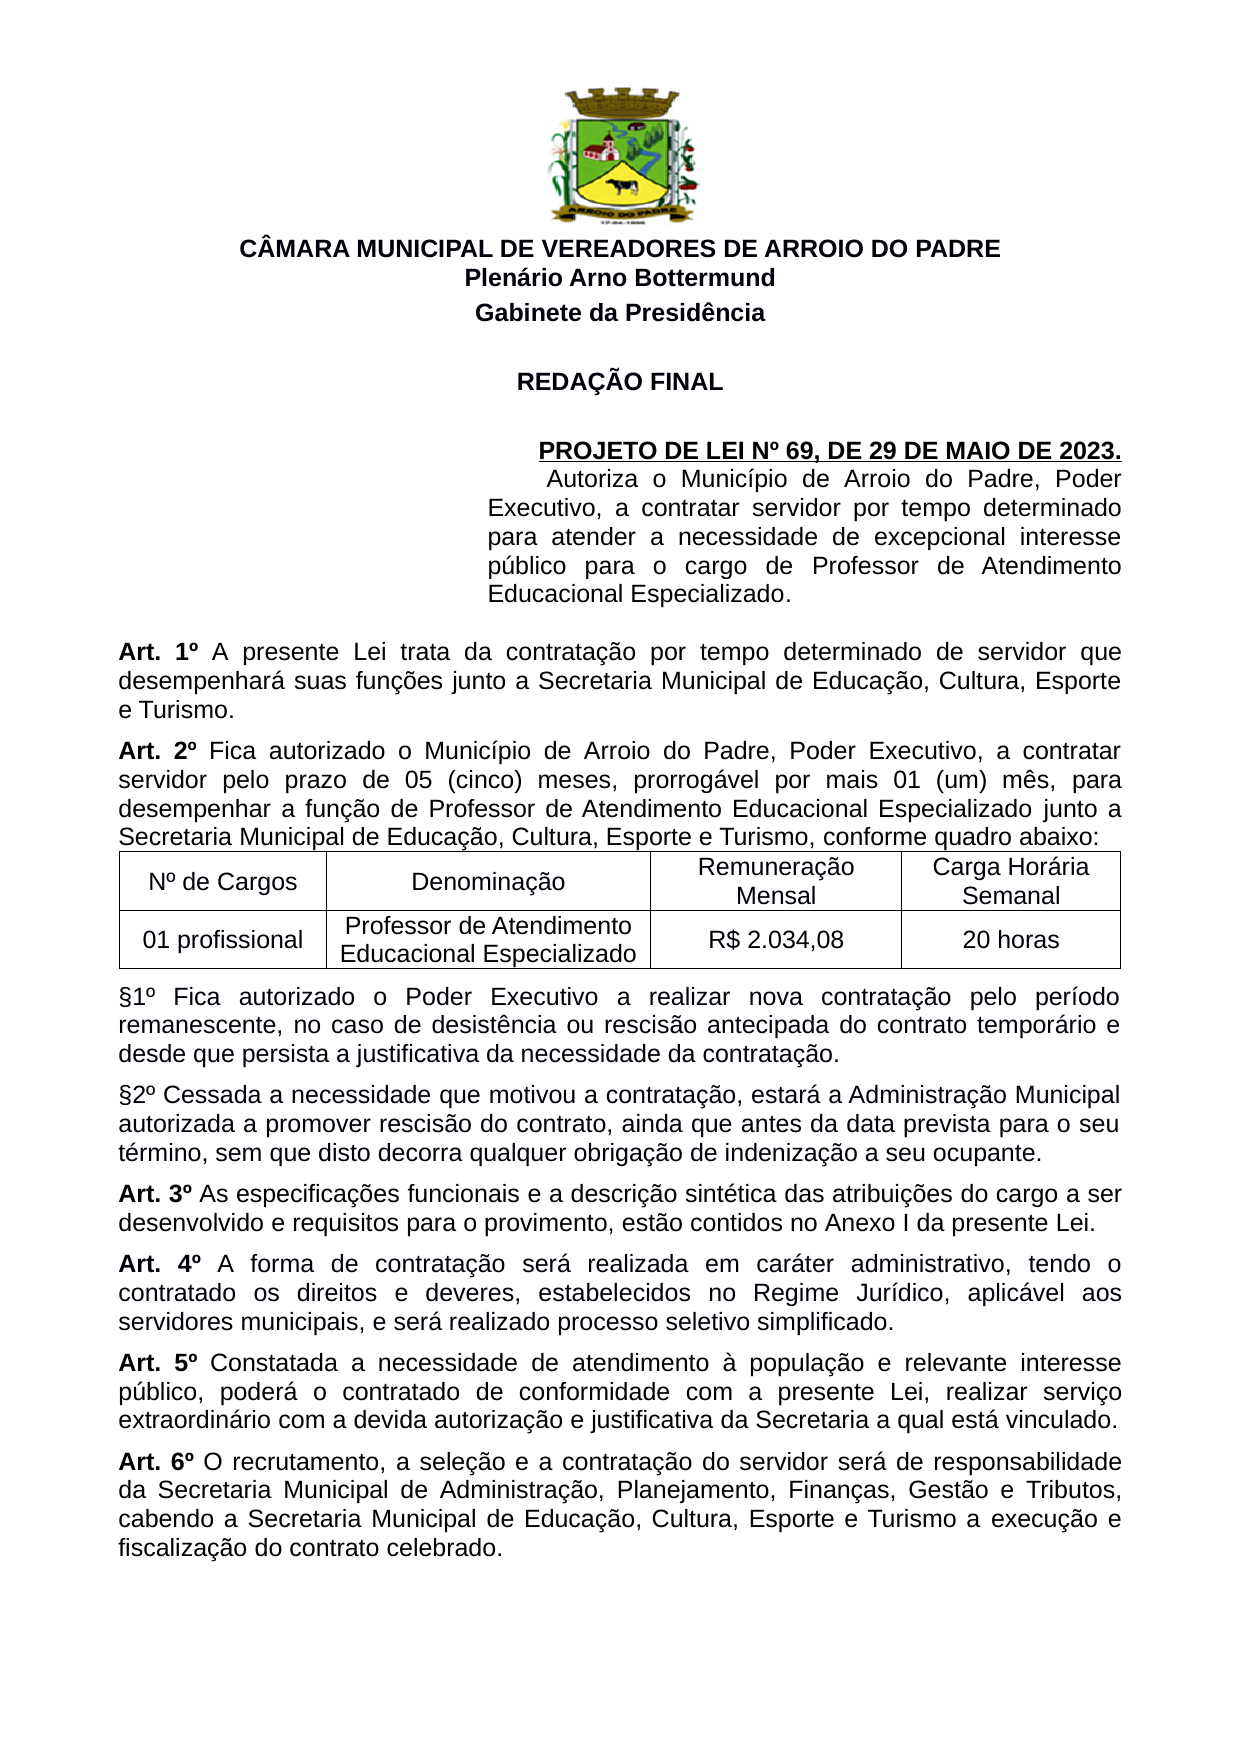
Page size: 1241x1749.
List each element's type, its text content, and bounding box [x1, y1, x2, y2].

text Art. 2º Fica autorizado o Município de Arroio do Padre, Poder Executivo, a contratar servidor pelo prazo de 05 (cinco) meses, prorrogável por mais 01 (um) mês, para desempenhar a função de Professor de Atendimento Educacional Especializado junto a Secretaria Municipal de Educação, Cultura, Esporte e Turismo, conforme quadro abaixo: [118, 736, 1122, 851]
text Câmara Municipal de Vereadores de Arroio do Padre [118, 234, 1122, 263]
text Art. 1º A presente Lei trata da contratação por tempo determinado de servidor que desempenhará suas funções junto a Secretaria Municipal de Educação, Cultura, Esporte e Turismo. [118, 637, 1122, 723]
table_cell Professor de Atendimento Educacional Especializado [327, 911, 650, 968]
table_header Carga Horária Semanal [902, 852, 1120, 909]
text Art. 5º Constatada a necessidade de atendimento à população e relevante interesse público, poderá o contratado de conformidade com a presente Lei, realizar serviço extraordinário com a devida autorização e justificativa da Secretaria a qual está vinculado. [118, 1348, 1122, 1434]
table_cell 01 profissional [120, 911, 326, 968]
table_cell R$ 2.034,08 [651, 911, 901, 968]
text §2º Cessada a necessidade que motivou a contratação, estará a Administração Municipal autorizada a promover rescisão do contrato, ainda que antes da data prevista para o seu término, sem que disto decorra qualquer obrigação de indenização a seu ocupante. [118, 1080, 1122, 1167]
table_header Nº de Cargos [120, 852, 326, 909]
text Art. 4º A forma de contratação será realizada em caráter administrativo, tendo o contratado os direitos e deveres, estabelecidos no Regime Jurídico, aplicável aos servidores municipais, e será realizado processo seletivo simplificado. [118, 1249, 1122, 1335]
text PROJETO DE LEI Nº 69, DE 29 DE MAIO DE 2023. [118, 436, 1122, 464]
picture [541, 75, 708, 228]
text Plenário Arno Bottermund [118, 263, 1122, 292]
text Autoriza o Município de Arroio do Padre, Poder Executivo, a contratar servidor por tempo determinado para atender a necessidade de excepcional interesse público para o cargo de Professor de Atendimento Educacional Especializado. [487, 464, 1122, 608]
table_cell 20 horas [902, 911, 1120, 968]
text §1º Fica autorizado o Poder Executivo a realizar nova contratação pelo período remanescente, no caso de desistência ou rescisão antecipada do contrato temporário e desde que persista a justificativa da necessidade da contratação. [118, 982, 1122, 1068]
text Art. 6º O recrutamento, a seleção e a contratação do servidor será de responsabilidade da Secretaria Municipal de Administração, Planejamento, Finanças, Gestão e Tributos, cabendo a Secretaria Municipal de Educação, Cultura, Esporte e Turismo a execução e fiscalização do contrato celebrado. [118, 1447, 1122, 1562]
table_header Denominação [327, 852, 650, 909]
text Art. 3º As especificações funcionais e a descrição sintética das atribuições do cargo a ser desenvolvido e requisitos para o provimento, estão contidos no Anexo I da presente Lei. [118, 1179, 1122, 1237]
table_header Remuneração Mensal [651, 852, 901, 909]
text REDAÇÃO FINAL [118, 367, 1122, 395]
text Gabinete da Presidência [118, 298, 1122, 326]
